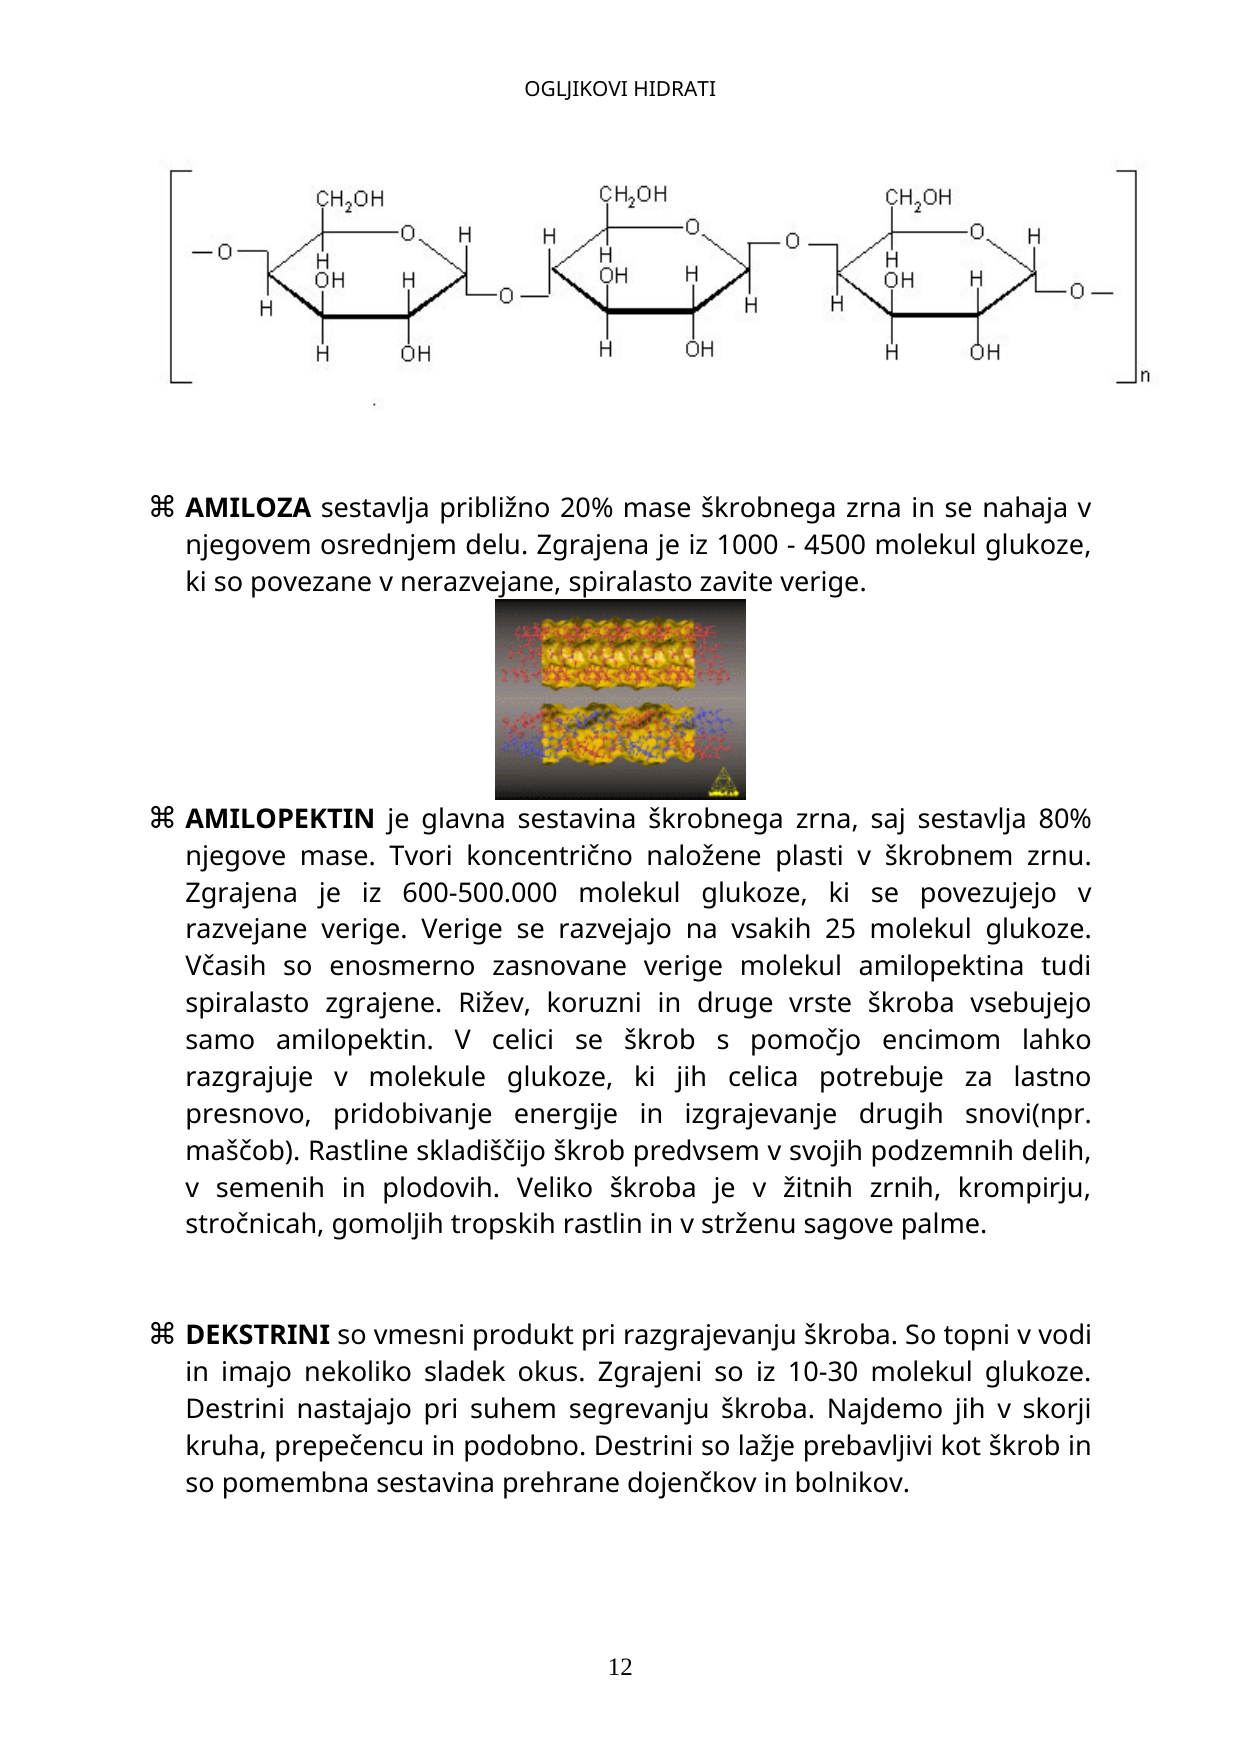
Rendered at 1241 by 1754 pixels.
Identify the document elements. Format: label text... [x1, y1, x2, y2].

list AMILOPEKTIN je glavna sestavina škrobnega zrna, saj sestavlja 80% njegove mase. Tvori koncentrično naložene plasti v škrobnem zrnu. Zgrajena je iz 600-500.000 molekul glukoze, ki se povezujejo v razvejane verige. Verige se razvejajo na vsakih 25 molekul glukoze. Včasih so enosmerno zasnovane verige molekul amilopektina tudi spiralasto zgrajene. Rižev, koruzni in druge vrste škroba vsebujejo samo amilopektin. V celici se škrob s pomočjo encimom lahko razgrajuje v molekule glukoze, ki jih celica potrebuje za lastno presnovo, pridobivanje energije in izgrajevanje drugih snovi(npr. maščob). Rastline skladiščijo škrob predvsem v svojih podzemnih delih, v semenih in plodovih. Veliko škroba je v žitnih zrnih, krompirju, stročnicah, gomoljih tropskih rastlin in v strženu sagove palme. [148, 799, 1093, 1242]
picture [147, 147, 1162, 415]
picture [495, 599, 746, 800]
list DEKSTRINI so vmesni produkt pri razgrajevanju škroba. So topni v vodi in imajo nekoliko sladek okus. Zgrajeni so iz 10-30 molekul glukoze. Destrini nastajajo pri suhem segrevanju škroba. Najdemo jih v skorji kruha, prepečencu in podobno. Destrini so lažje prebavljivi kot škrob in so pomembna sestavina prehrane dojenčkov in bolnikov. [148, 1316, 1093, 1500]
list AMILOZA sestavlja približno 20% mase škrobnega zrna in se nahaja v njegovem osrednjem delu. Zgrajena je iz 1000 - 4500 molekul glukoze, ki so povezane v nerazvejane, spiralasto zavite verige. [148, 489, 1093, 599]
